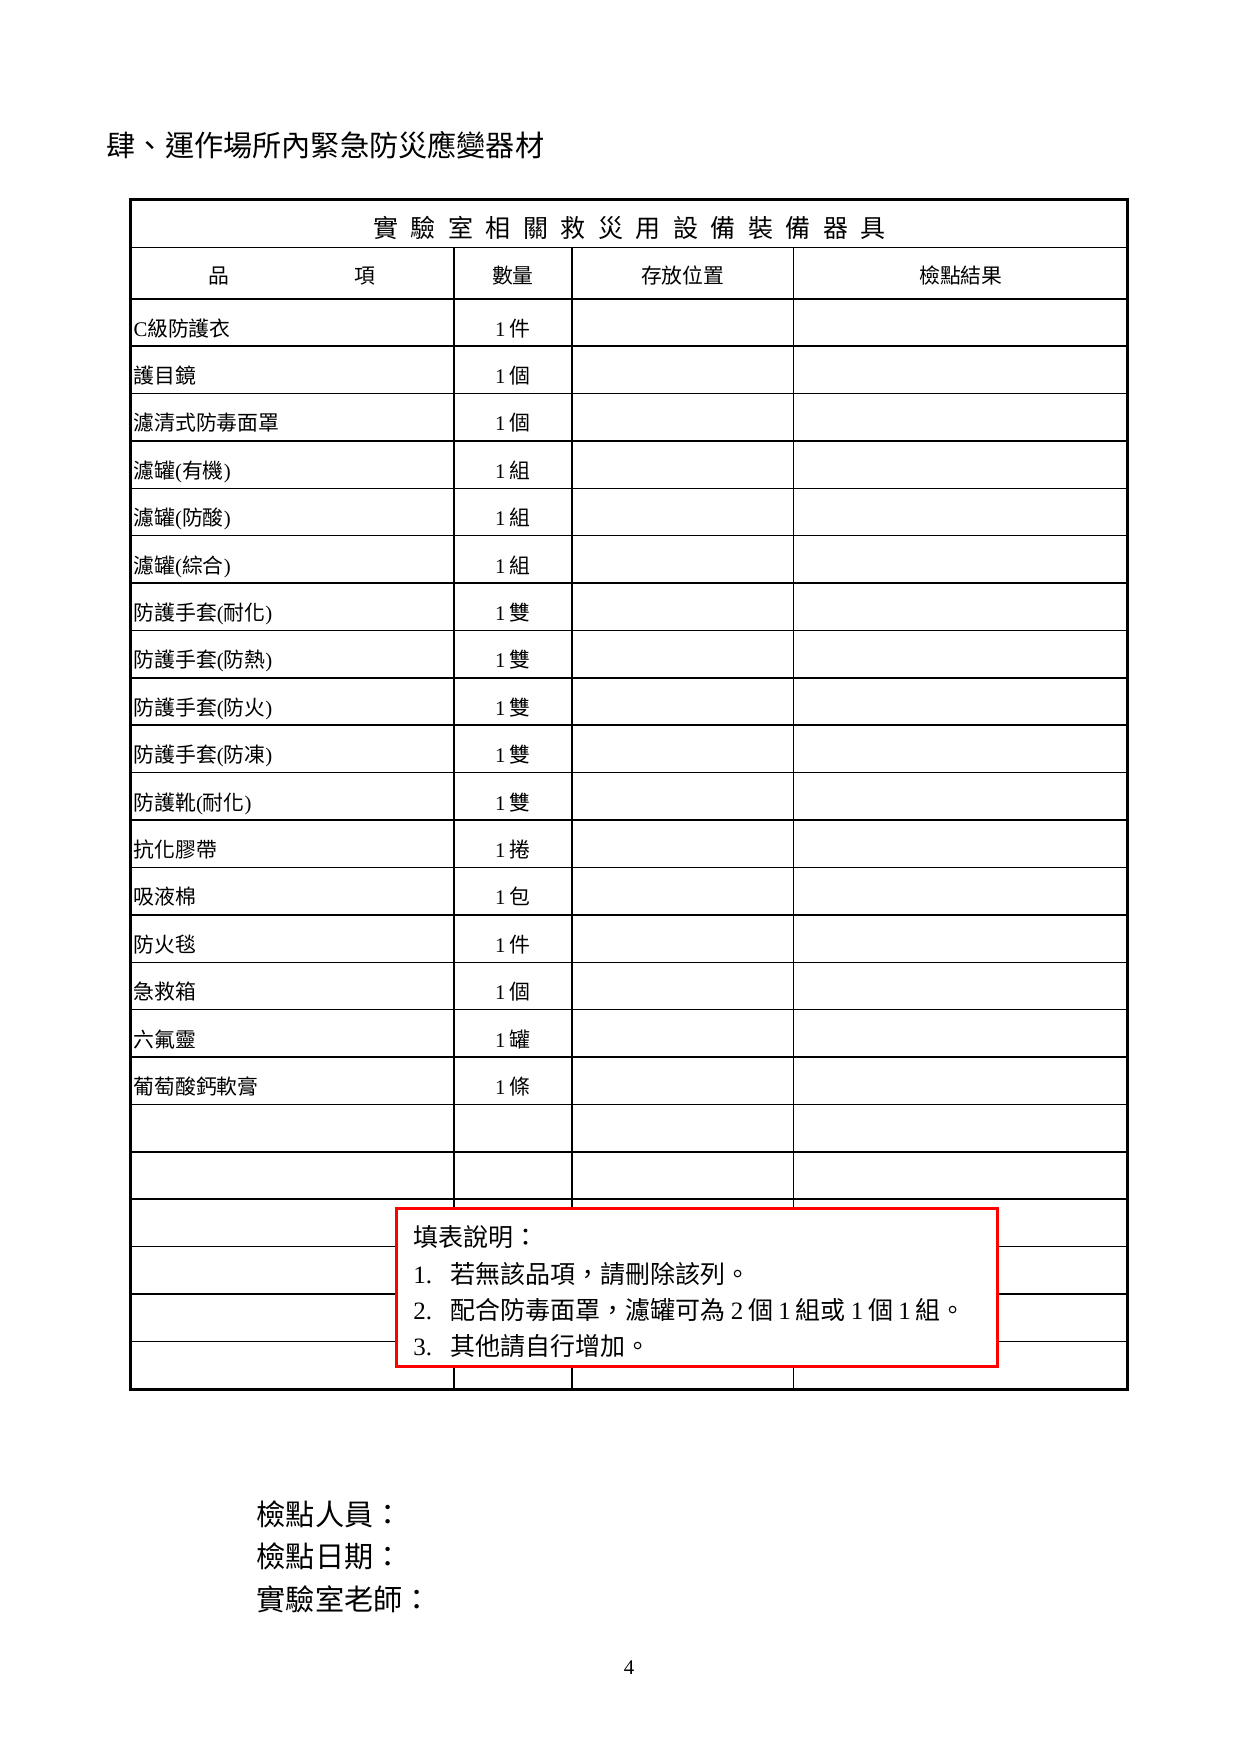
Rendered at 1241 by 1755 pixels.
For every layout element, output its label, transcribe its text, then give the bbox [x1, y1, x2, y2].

table_cell 防護手套(防凍) [132, 726, 453, 772]
table_cell 防護手套(防熱) [132, 631, 453, 677]
table_cell 1捲 [455, 821, 571, 867]
table_cell 濾清式防毒面罩 [132, 394, 453, 440]
table_cell [794, 963, 1126, 1009]
table_cell [794, 773, 1126, 819]
table_cell [573, 584, 793, 629]
table_cell [794, 347, 1126, 393]
table_cell 1包 [455, 868, 571, 914]
table_cell [794, 631, 1126, 677]
text 肆、運作場所內緊急防災應變器材 [106, 122, 1152, 164]
table_cell 六氟靈 [132, 1010, 453, 1056]
table_cell 1組 [455, 536, 571, 582]
table_cell 葡萄酸鈣軟膏 [132, 1058, 453, 1103]
table_cell 存放位置 [573, 248, 793, 298]
table_cell 急救箱 [132, 963, 453, 1009]
table_cell [794, 394, 1126, 440]
table_cell [573, 963, 793, 1009]
table_cell 1雙 [455, 773, 571, 819]
table_cell [573, 1153, 793, 1198]
table_cell [573, 347, 793, 393]
table_cell [573, 1058, 793, 1103]
table_cell [573, 916, 793, 961]
table_cell 1罐 [455, 1010, 571, 1056]
table_cell [132, 1342, 453, 1388]
table_cell [573, 1105, 793, 1151]
table_cell [573, 536, 793, 582]
table_cell 1個 [455, 394, 571, 440]
table_cell 1條 [455, 1058, 571, 1103]
table_cell [573, 773, 793, 819]
table_cell 1組 [455, 489, 571, 535]
table_cell 吸液棉 [132, 868, 453, 914]
table_cell 品 項 [132, 248, 453, 298]
table_cell [455, 1105, 571, 1151]
table_cell [794, 584, 1126, 629]
table_cell 濾罐(防酸) [132, 489, 453, 535]
table_cell 防火毯 [132, 916, 453, 961]
table_cell [573, 726, 793, 772]
table_cell [132, 1295, 395, 1341]
table_cell [794, 821, 1126, 867]
table_cell 濾罐(綜合) [132, 536, 453, 582]
table_cell [794, 679, 1126, 724]
table_cell [794, 1342, 1126, 1388]
table_cell [794, 1200, 1126, 1246]
table_cell [794, 489, 1126, 535]
table_cell [794, 1010, 1126, 1056]
table_cell [455, 1368, 571, 1388]
table_cell 1雙 [455, 679, 571, 724]
table_cell [573, 300, 793, 345]
table_cell [455, 1153, 571, 1198]
table_cell [455, 1200, 571, 1207]
table_cell 數量 [455, 248, 571, 298]
table_cell [794, 726, 1126, 772]
table_cell 1雙 [455, 584, 571, 629]
table_cell [573, 489, 793, 535]
table_cell [132, 1200, 453, 1246]
table_cell [794, 442, 1126, 487]
table_cell [794, 916, 1126, 961]
table_cell [132, 1105, 453, 1151]
text 檢點日期： [256, 1534, 1152, 1576]
table_cell [573, 442, 793, 487]
table_cell 1個 [455, 347, 571, 393]
table_cell [999, 1247, 1126, 1293]
table_cell [794, 536, 1126, 582]
table_cell [573, 394, 793, 440]
table_header 實 驗 室 相 關 救 災 用 設 備 裝 備 器 具 [132, 201, 1126, 247]
table_cell 1件 [455, 300, 571, 345]
table_cell [794, 1153, 1126, 1198]
table_cell [573, 1010, 793, 1056]
table_cell [573, 868, 793, 914]
table_cell 抗化膠帶 [132, 821, 453, 867]
table_cell [794, 1058, 1126, 1103]
table_cell 1件 [455, 916, 571, 961]
table_cell 1組 [455, 442, 571, 487]
table_cell [573, 1200, 793, 1207]
table_cell C級防護衣 [132, 300, 453, 345]
table_cell 防護手套(耐化) [132, 584, 453, 629]
table_cell [573, 679, 793, 724]
table_cell 防護手套(防火) [132, 679, 453, 724]
table_cell [573, 631, 793, 677]
table_cell 護目鏡 [132, 347, 453, 393]
table_cell 1雙 [455, 631, 571, 677]
table_cell [794, 300, 1126, 345]
table_cell [573, 821, 793, 867]
table_cell [999, 1295, 1126, 1341]
text 實驗室老師： [256, 1576, 1152, 1618]
table_cell [132, 1153, 453, 1198]
text 檢點人員： [256, 1492, 1152, 1534]
table_cell [573, 1368, 793, 1388]
table_cell [794, 868, 1126, 914]
table_cell [398, 1210, 996, 1365]
table_cell 1個 [455, 963, 571, 1009]
table_cell [794, 1105, 1126, 1151]
table_cell 檢點結果 [794, 248, 1126, 298]
table_cell [132, 1247, 395, 1293]
table_cell 1雙 [455, 726, 571, 772]
table_cell 濾罐(有機) [132, 442, 453, 487]
table_cell 防護靴(耐化) [132, 773, 453, 819]
